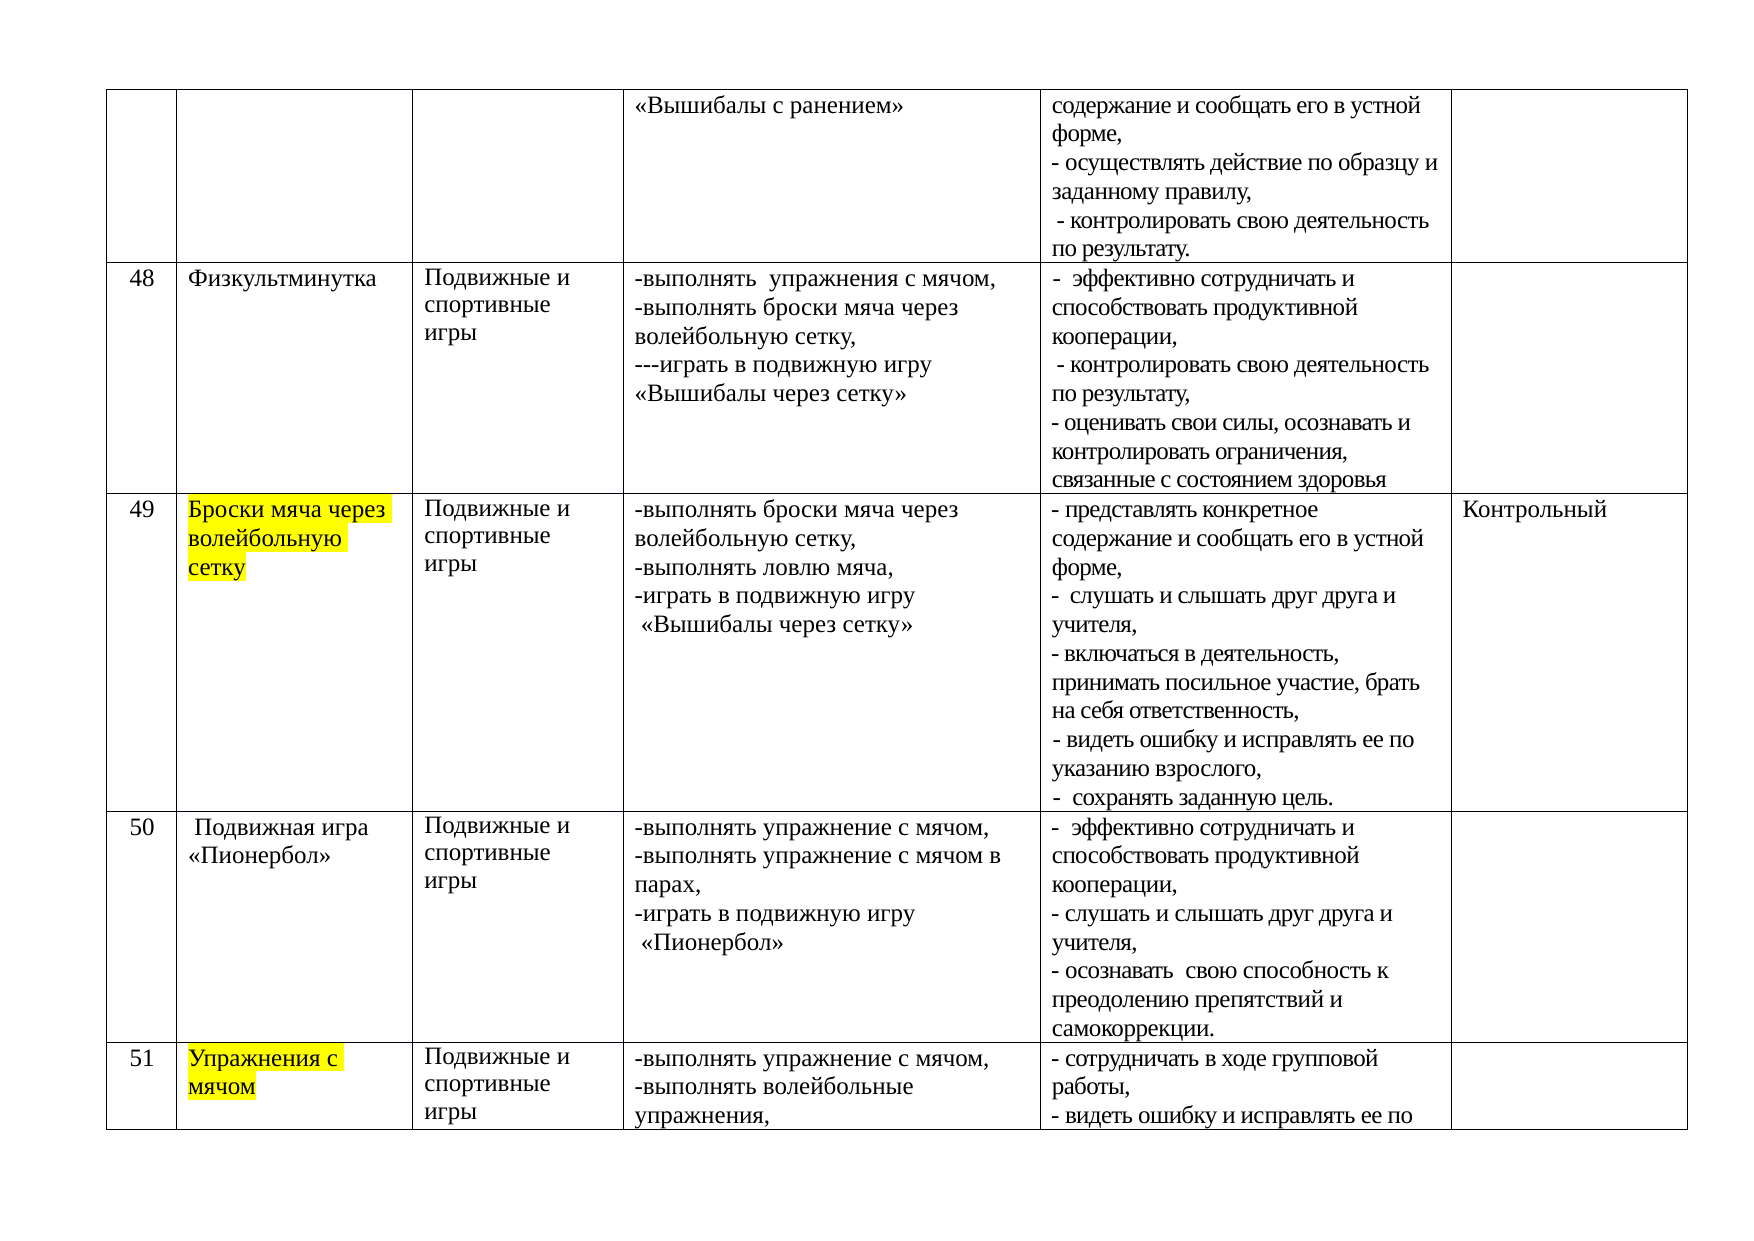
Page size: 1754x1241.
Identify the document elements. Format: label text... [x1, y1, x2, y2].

table_cell -выполнять упражнение с мячом, -выполнять упражнение с мячом в парах, -играть в подвижную игру «Пионербол» [624, 812, 1040, 1042]
table_cell Подвижные и спортивные игры [413, 1043, 623, 1129]
table_cell Упражнения с мячом [177, 1043, 412, 1129]
table_cell «Вышибалы с ранением» [624, 90, 1040, 262]
table_cell 51 [107, 1043, 176, 1129]
table_cell [1452, 812, 1687, 1042]
table_cell [1452, 1043, 1687, 1129]
table_cell Подвижные и спортивные игры [413, 812, 623, 1042]
table_cell [1452, 263, 1687, 493]
table_cell [413, 90, 623, 262]
table_cell -выполнять упражнения с мячом, -выполнять броски мяча через волейбольную сетку, ---играть в подвижную игру «Вышибалы через сетку» [624, 263, 1040, 493]
table_cell 49 [107, 494, 176, 811]
table_cell Броски мяча через волейбольную сетку [177, 494, 412, 811]
table_cell -выполнять броски мяча через волейбольную сетку, -выполнять ловлю мяча, -играть в подвижную игру «Вышибалы через сетку» [624, 494, 1040, 811]
table_cell 50 [107, 812, 176, 1042]
table_cell 48 [107, 263, 176, 493]
table_cell Подвижные и спортивные игры [413, 494, 623, 811]
table_cell Подвижные и спортивные игры [413, 263, 623, 493]
table_cell [177, 90, 412, 262]
table_cell -выполнять упражнение с мячом, -выполнять волейбольные упражнения, [624, 1043, 1040, 1129]
table_cell Физкультминутка [177, 263, 412, 493]
table_cell Контрольный [1452, 494, 1687, 811]
table_cell Подвижная игра «Пионербол» [177, 812, 412, 1042]
table_cell [107, 90, 176, 262]
table_cell [1452, 90, 1687, 262]
